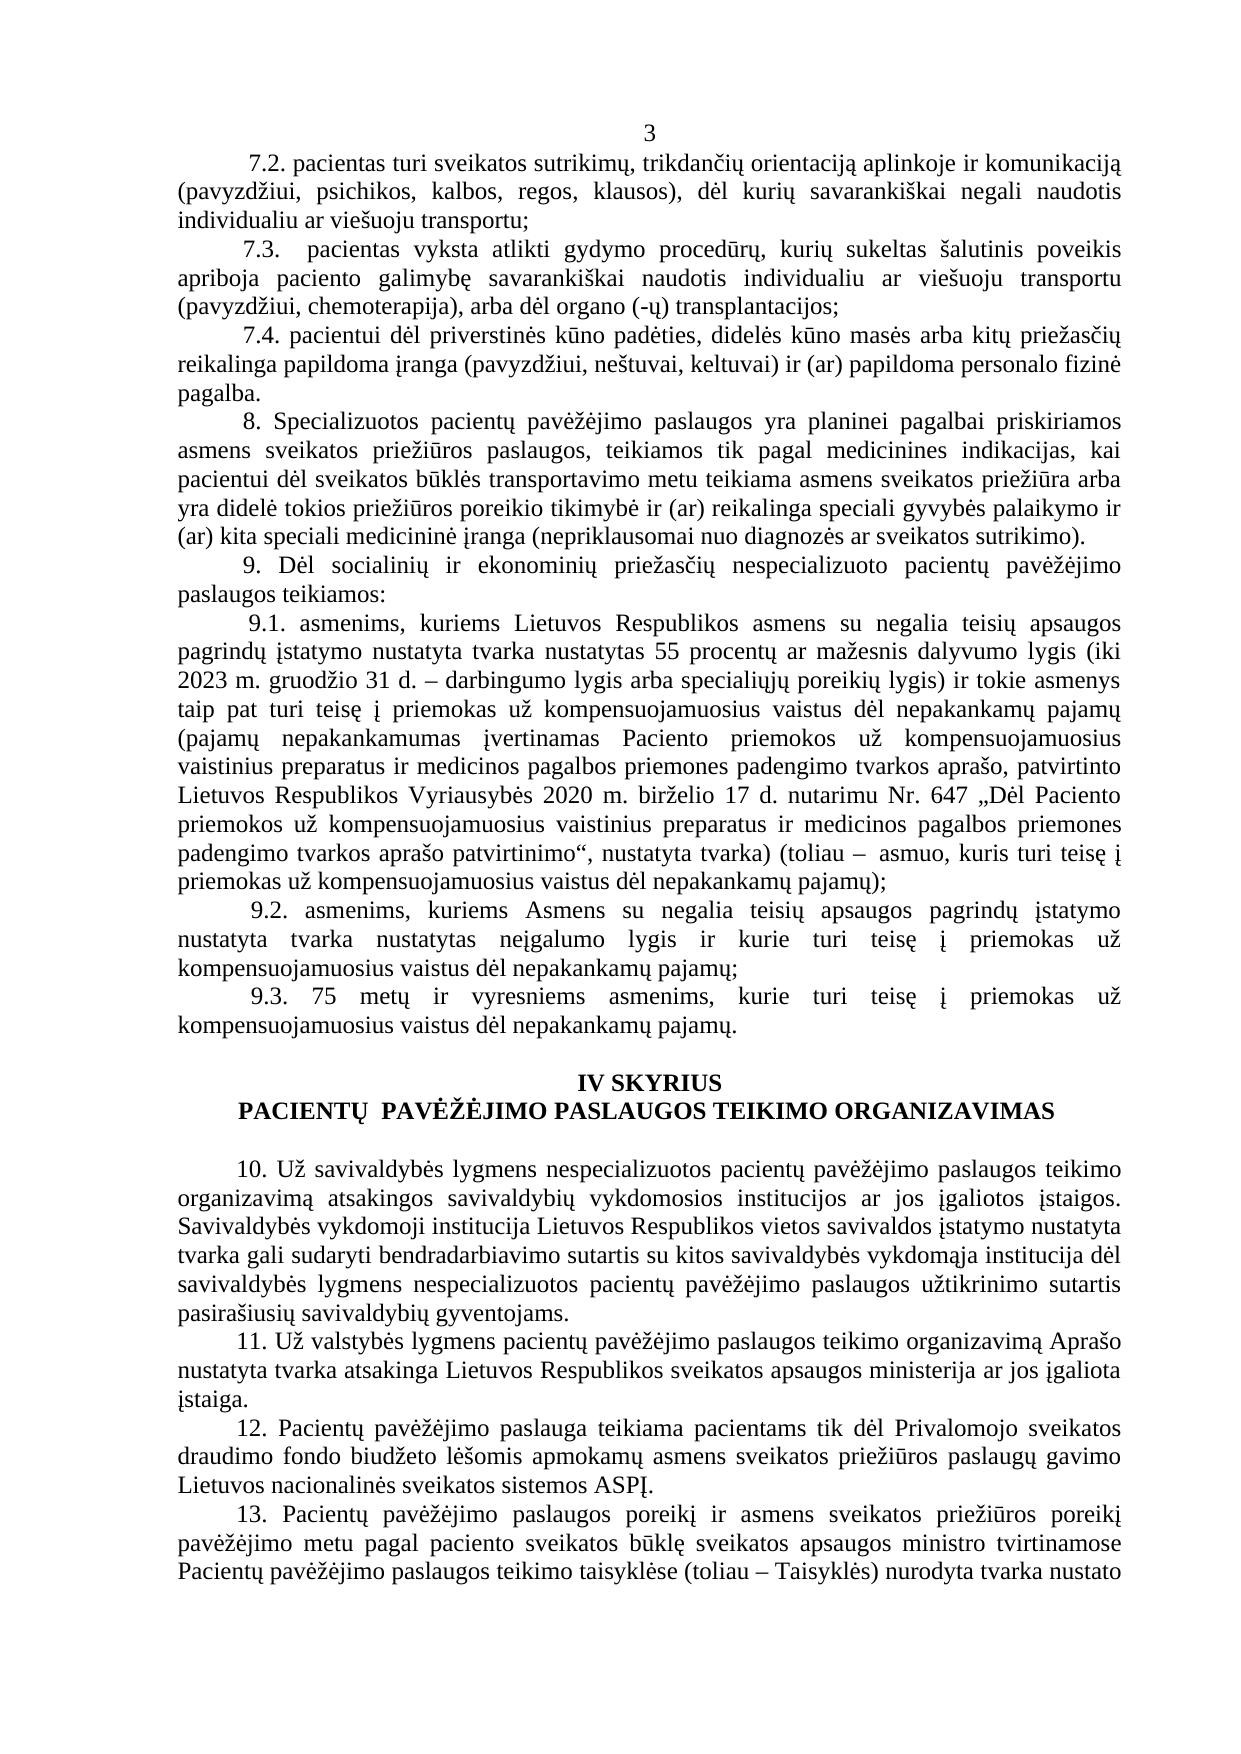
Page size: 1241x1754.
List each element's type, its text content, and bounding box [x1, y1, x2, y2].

text 11. Už valstybės lygmens pacientų pavėžėjimo paslaugos teikimo organizavimą Aprašo nustatyta tvarka atsakinga Lietuvos Respublikos sveikatos apsaugos ministerija ar jos įgaliota įstaiga. [177, 1326, 1122, 1413]
text 7.4. pacientui dėl priverstinės kūno padėties, didelės kūno masės arba kitų priežasčių reikalinga papildoma įranga (pavyzdžiui, neštuvai, keltuvai) ir (ar) papildoma personalo fizinė pagalba. [177, 320, 1122, 406]
text 9.2. asmenims, kuriems Asmens su negalia teisių apsaugos pagrindų įstatymo nustatyta tvarka nustatytas neįgalumo lygis ir kurie turi teisę į priemokas už kompensuojamuosius vaistus dėl nepakankamų pajamų; [177, 895, 1122, 981]
text IV SKYRIUS [177, 1068, 1122, 1096]
text 10. Už savivaldybės lygmens nespecializuotos pacientų pavėžėjimo paslaugos teikimo organizavimą atsakingos savivaldybių vykdomosios institucijos ar jos įgaliotos įstaigos. Savivaldybės vykdomoji institucija Lietuvos Respublikos vietos savivaldos įstatymo nustatyta tvarka gali sudaryti bendradarbiavimo sutartis su kitos savivaldybės vykdomąja institucija dėl savivaldybės lygmens nespecializuotos pacientų pavėžėjimo paslaugos užtikrinimo sutartis pasirašiusių savivaldybių gyventojams. [177, 1154, 1122, 1326]
text 8. Specializuotos pacientų pavėžėjimo paslaugos yra planinei pagalbai priskiriamos asmens sveikatos priežiūros paslaugos, teikiamos tik pagal medicinines indikacijas, kai pacientui dėl sveikatos būklės transportavimo metu teikiama asmens sveikatos priežiūra arba yra didelė tokios priežiūros poreikio tikimybė ir (ar) reikalinga speciali gyvybės palaikymo ir (ar) kita speciali medicininė įranga (nepriklausomai nuo diagnozės ar sveikatos sutrikimo). [177, 406, 1122, 550]
text 9.3. 75 metų ir vyresniems asmenims, kurie turi teisę į priemokas už kompensuojamuosius vaistus dėl nepakankamų pajamų. [177, 981, 1122, 1039]
text 7.2. pacientas turi sveikatos sutrikimų, trikdančių orientaciją aplinkoje ir komunikaciją (pavyzdžiui, psichikos, kalbos, regos, klausos), dėl kurių savarankiškai negali naudotis individualiu ar viešuoju transportu; [177, 148, 1122, 234]
text 13. Pacientų pavėžėjimo paslaugos poreikį ir asmens sveikatos priežiūros poreikį pavėžėjimo metu pagal paciento sveikatos būklę sveikatos apsaugos ministro tvirtinamose Pacientų pavėžėjimo paslaugos teikimo taisyklėse (toliau – Taisyklės) nurodyta tvarka nustato [177, 1499, 1122, 1585]
text 9. Dėl socialinių ir ekonominių priežasčių nespecializuoto pacientų pavėžėjimo paslaugos teikiamos: [177, 550, 1122, 608]
text 7.3. pacientas vyksta atlikti gydymo procedūrų, kurių sukeltas šalutinis poveikis apriboja paciento galimybę savarankiškai naudotis individualiu ar viešuoju transportu (pavyzdžiui, chemoterapija), arba dėl organo (-ų) transplantacijos; [177, 234, 1122, 320]
text 9.1. asmenims, kuriems Lietuvos Respublikos asmens su negalia teisių apsaugos pagrindų įstatymo nustatyta tvarka nustatytas 55 procentų ar mažesnis dalyvumo lygis (iki 2023 m. gruodžio 31 d. – darbingumo lygis arba specialiųjų poreikių lygis) ir tokie asmenys taip pat turi teisę į priemokas už kompensuojamuosius vaistus dėl nepakankamų pajamų (pajamų nepakankamumas įvertinamas Paciento priemokos už kompensuojamuosius vaistinius preparatus ir medicinos pagalbos priemones padengimo tvarkos aprašo, patvirtinto Lietuvos Respublikos Vyriausybės 2020 m. birželio 17 d. nutarimu Nr. 647 „Dėl Paciento priemokos už kompensuojamuosius vaistinius preparatus ir medicinos pagalbos priemones padengimo tvarkos aprašo patvirtinimo“, nustatyta tvarka) (toliau – asmuo, kuris turi teisę į priemokas už kompensuojamuosius vaistus dėl nepakankamų pajamų); [177, 608, 1122, 895]
text 12. Pacientų pavėžėjimo paslauga teikiama pacientams tik dėl Privalomojo sveikatos draudimo fondo biudžeto lėšomis apmokamų asmens sveikatos priežiūros paslaugų gavimo Lietuvos nacionalinės sveikatos sistemos ASPĮ. [177, 1413, 1122, 1499]
text PACIENTŲ PAVĖŽĖJIMO PASLAUGOS TEIKIMO ORGANIZAVIMAS [177, 1096, 1122, 1125]
